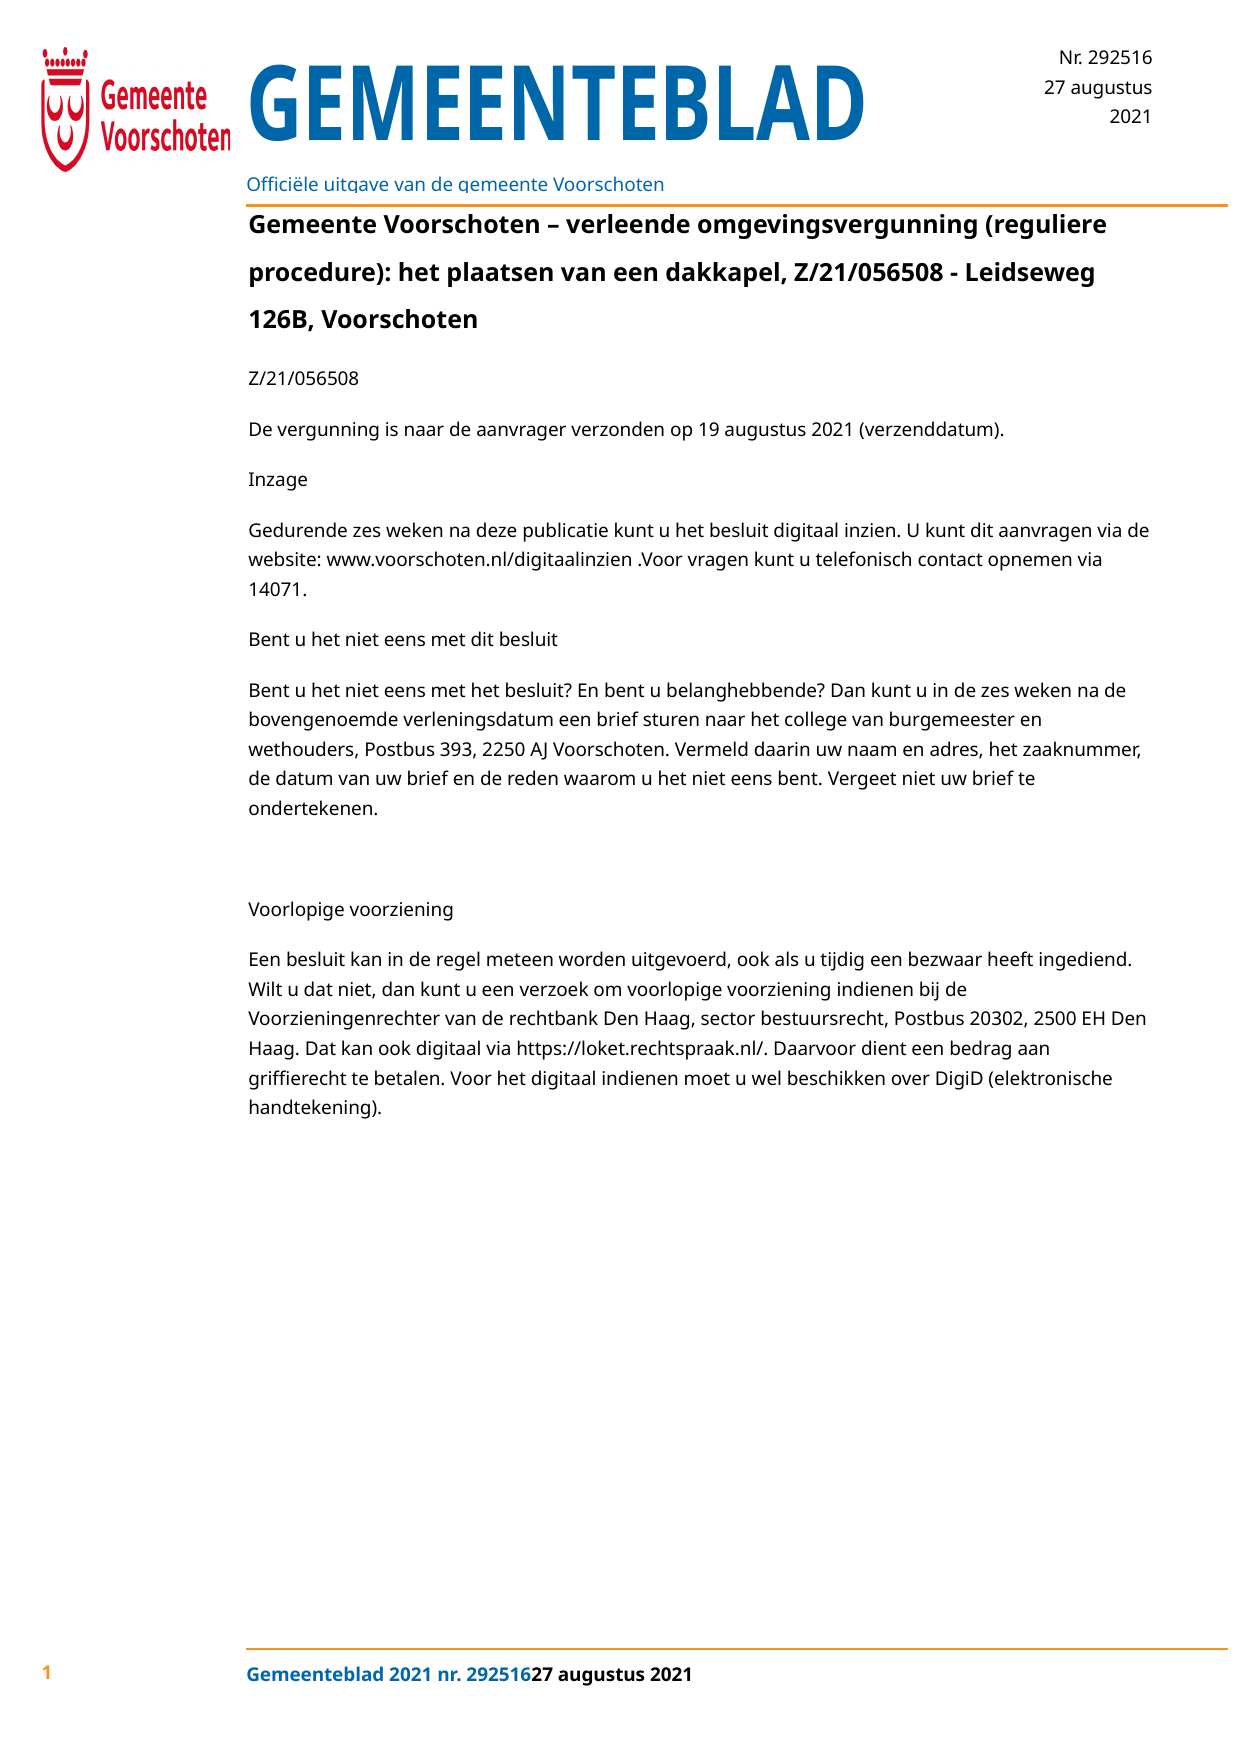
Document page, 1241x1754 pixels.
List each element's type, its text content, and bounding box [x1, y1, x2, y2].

text Een besluit kan in de regel meteen worden uitgevoerd, ook als u tijdig een bezwaar heeft ingediend. Wilt u dat niet, dan kunt u een verzoek om voorlopige voorziening indienen bij de Voorzieningenrechter van de rechtbank Den Haag, sector bestuursrecht, Postbus 20302, 2500 EH Den Haag. Dat kan ook digitaal via https://loket.rechtspraak.nl/. Daarvoor dient een bedrag aan griffierecht te betalen. Voor het digitaal indienen moet u wel beschikken over DigiD (elektronische handtekening). [248, 946, 1152, 1120]
picture [41, 47, 231, 172]
text Z/21/056508 [248, 366, 1152, 391]
text Bent u het niet eens met het besluit? En bent u belanghebbende? Dan kunt u in de zes weken na de bovengenoemde verleningsdatum een brief sturen naar het college van burgemeester en wethouders, Postbus 393, 2250 AJ Voorschoten. Vermeld daarin uw naam en adres, het zaaknummer, de datum van uw brief en de reden waarom u het niet eens bent. Vergeet niet uw brief te ondertekenen. [248, 677, 1152, 821]
text Voorlopige voorziening [248, 896, 1152, 922]
text Gemeente Voorschoten – verleende omgevingsvergunning (reguliere procedure): het plaatsen van een dakkapel, Z/21/056508 - Leidseweg 126B, Voorschoten [248, 207, 1152, 336]
text Gedurende zes weken na deze publicatie kunt u het besluit digitaal inzien. U kunt dit aanvragen via de website: www.voorschoten.nl/digitaalinzien .Voor vragen kunt u telefonisch contact opnemen via 14071. [248, 517, 1152, 602]
text Bent u het niet eens met dit besluit [248, 626, 1152, 652]
text Inzage [248, 466, 1152, 492]
text De vergunning is naar de aanvrager verzonden op 19 augustus 2021 (verzenddatum). [248, 416, 1152, 442]
